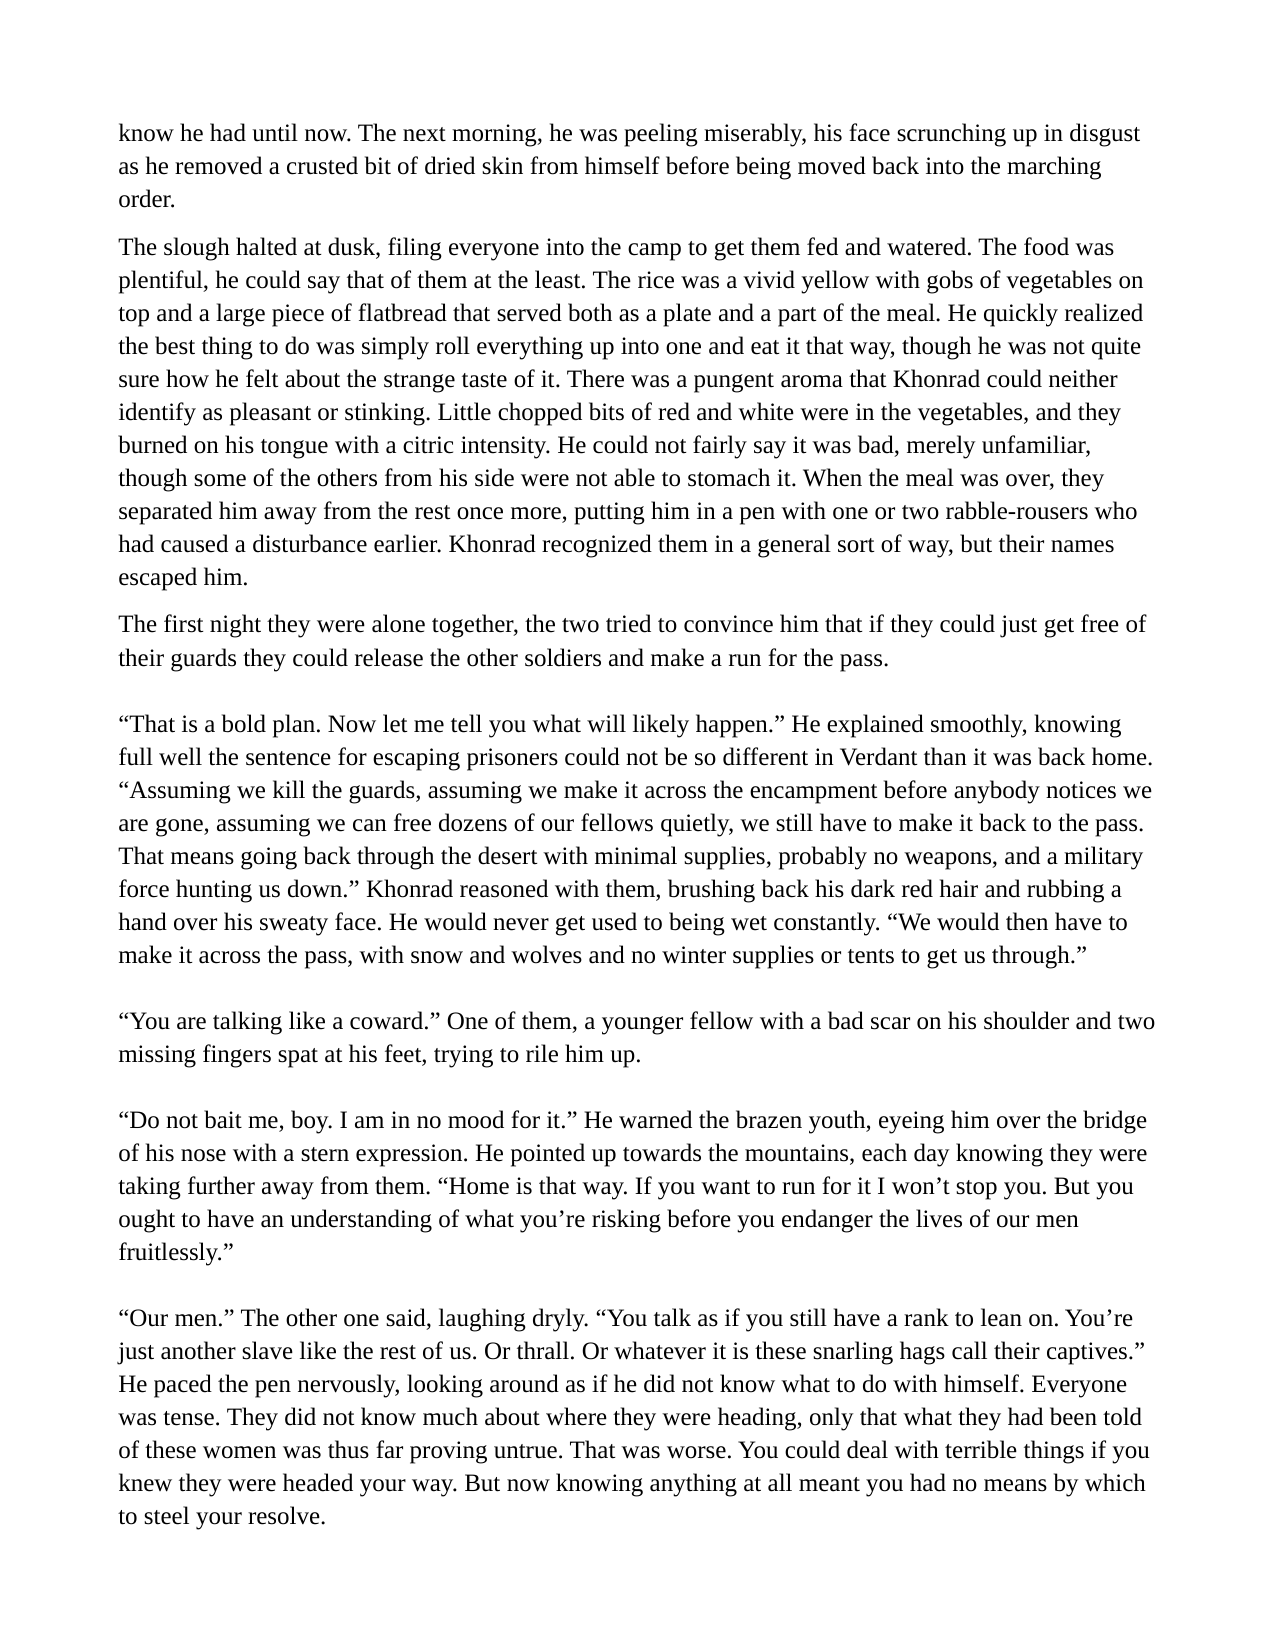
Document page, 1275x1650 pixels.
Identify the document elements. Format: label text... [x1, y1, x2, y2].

text The first night they were alone together, the two tried to convince him that if they could just get free of their guards they could release the other soldiers and make a run for the pass. “That is a bold plan. Now let me tell you what will likely happen.” He explained smoothly, knowing full well the sentence for escaping prisoners could not be so different in Verdant than it was back home. “Assuming we kill the guards, assuming we make it across the encampment before anybody notices we are gone, assuming we can free dozens of our fellows quietly, we still have to make it back to the pass. That means going back through the desert with minimal supplies, probably no weapons, and a military force hunting us down.” Khonrad reasoned with them, brushing back his dark red hair and rubbing a hand over his sweaty face. He would never get used to being wet constantly. “We would then have to make it across the pass, with snow and wolves and no winter supplies or tents to get us through.” “You are talking like a coward.” One of them, a younger fellow with a bad scar on his shoulder and two missing fingers spat at his feet, trying to rile him up. “Do not bait me, boy. I am in no mood for it.” He warned the brazen youth, eyeing him over the bridge of his nose with a stern expression. He pointed up towards the mountains, each day knowing they were taking further away from them. “Home is that way. If you want to run for it I won’t stop you. But you ought to have an understanding of what you’re risking before you endanger the lives of our men fruitlessly.” “Our men.” The other one said, laughing dryly. “You talk as if you still have a rank to lean on. You’re just another slave like the rest of us. Or thrall. Or whatever it is these snarling hags call their captives.” He paced the pen nervously, looking around as if he did not know what to do with himself. Everyone was tense. They did not know much about where they were heading, only that what they had been told of these women was thus far proving untrue. That was worse. You could deal with terrible things if you knew they were headed your way. But now knowing anything at all meant you had no means by which to steel your resolve. [118, 609, 1157, 1530]
text know he had until now. The next morning, he was peeling miserably, his face scrunching up in disgust as he removed a crusted bit of dried skin from himself before being moved back into the marching order. [118, 118, 1157, 213]
text The slough halted at dusk, filing everyone into the camp to get them fed and watered. The food was plentiful, he could say that of them at the least. The rice was a vivid yellow with gobs of vegetables on top and a large piece of flatbread that served both as a plate and a part of the meal. He quickly realized the best thing to do was simply roll everything up into one and eat it that way, though he was not quite sure how he felt about the strange taste of it. There was a pungent aroma that Khonrad could neither identify as pleasant or stinking. Little chopped bits of red and white were in the vegetables, and they burned on his tongue with a citric intensity. He could not fairly say it was bad, merely unfamiliar, though some of the others from his side were not able to stomach it. When the meal was over, they separated him away from the rest once more, putting him in a pen with one or two rabble-rousers who had caused a disturbance earlier. Khonrad recognized them in a general sort of way, but their names escaped him. [118, 232, 1157, 591]
